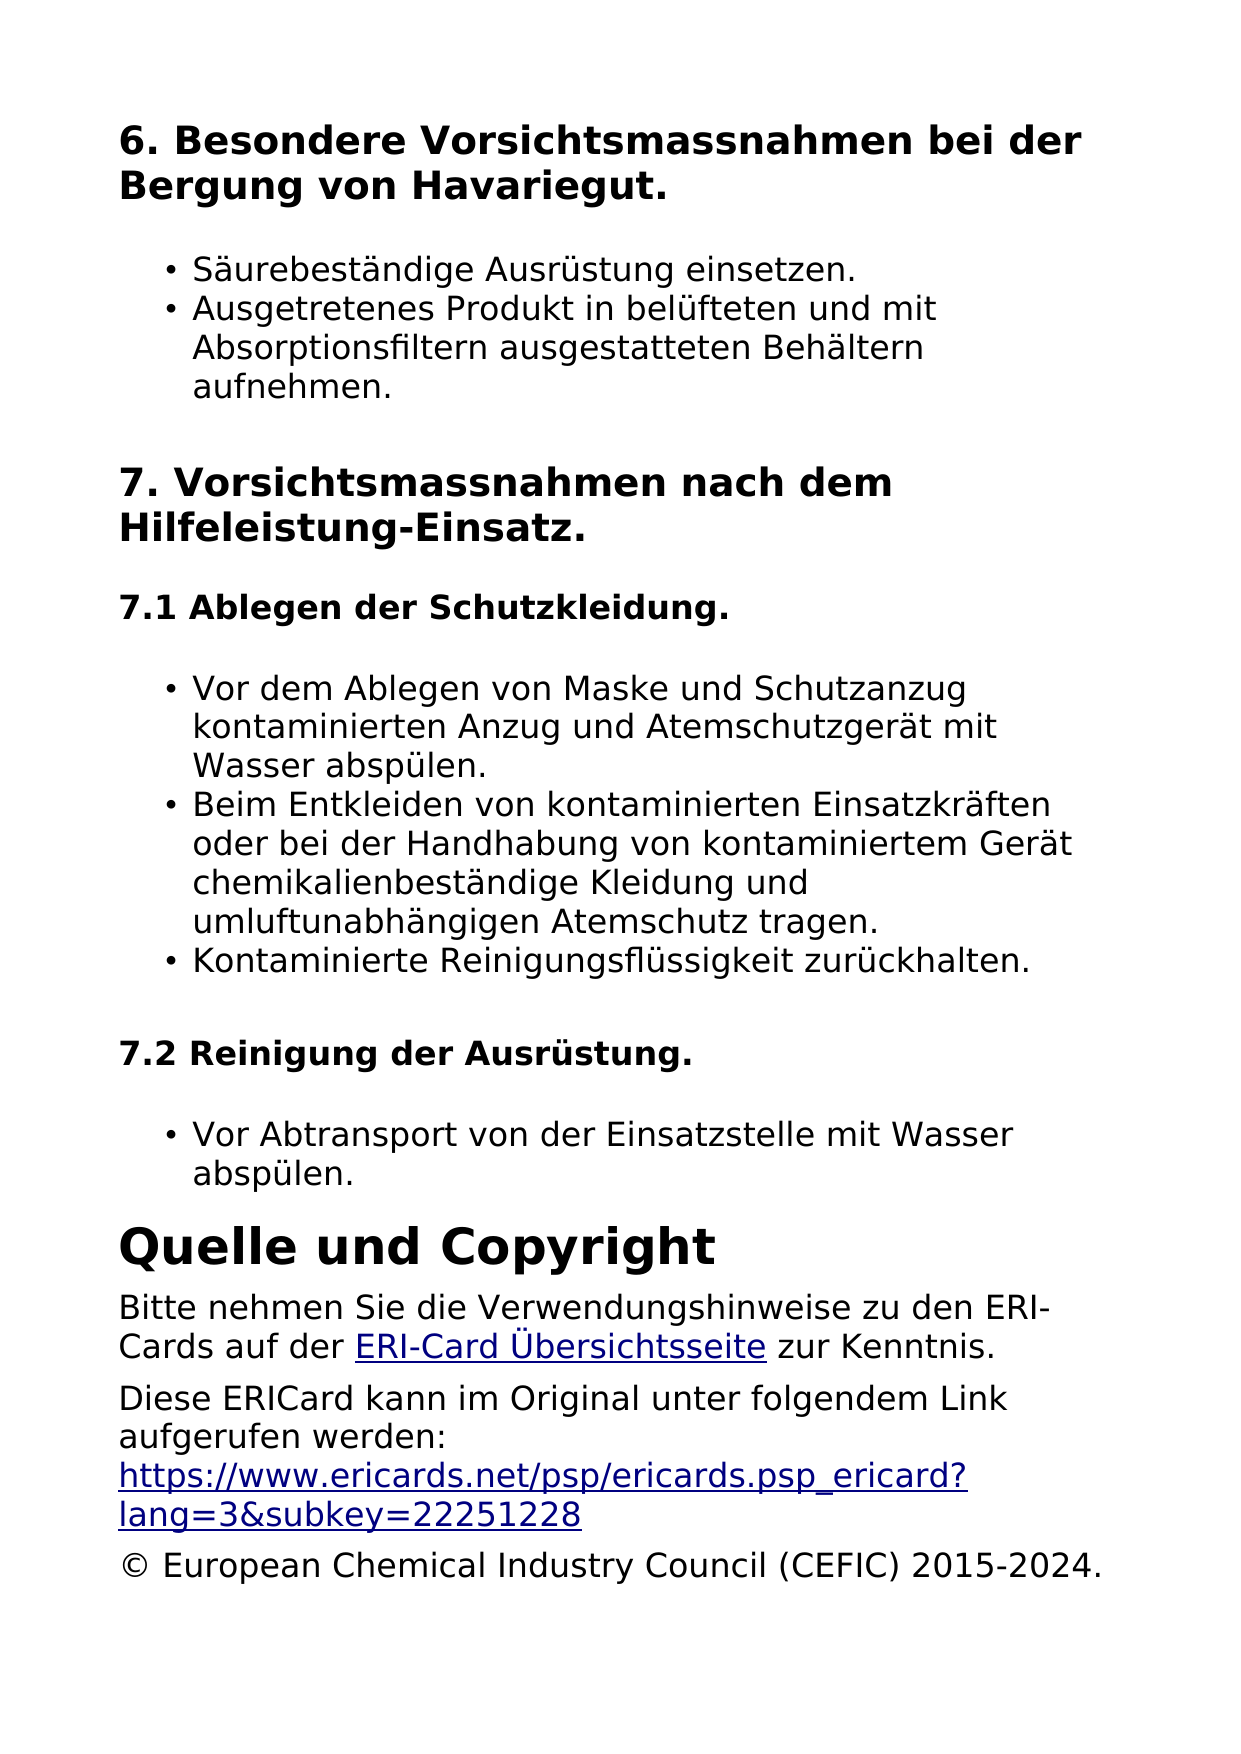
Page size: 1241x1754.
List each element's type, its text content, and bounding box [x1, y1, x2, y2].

list Beim Entkleiden von kontaminierten Einsatzkräften oder bei der Handhabung von kontaminiertem Gerät chemikalienbeständige Kleidung und umluftunabhängigen Atemschutz tragen. [177, 786, 1122, 941]
list Kontaminierte Reinigungsflüssigkeit zurückhalten. [177, 941, 1122, 980]
text Bitte nehmen Sie die Verwendungshinweise zu den ERI-Cards auf der ERI-Card Übersichtsseite zur Kenntnis. [118, 1289, 1122, 1366]
subtitle 6. Besondere Vorsichtsmassnahmen bei der Bergung von Havariegut. [118, 118, 1122, 208]
subtitle 7.2 Reinigung der Ausrüstung. [118, 1034, 1122, 1073]
list Vor dem Ablegen von Maske und Schutzanzug kontaminierten Anzug und Atemschutzgerät mit Wasser abspülen. [177, 669, 1122, 786]
subtitle 7.1 Ablegen der Schutzkleidung. [118, 588, 1122, 627]
list Vor Abtransport von der Einsatzstelle mit Wasser abspülen. [177, 1115, 1122, 1193]
text © European Chemical Industry Council (CEFIC) 2015-2024. [118, 1547, 1122, 1586]
subtitle Quelle und Copyright [118, 1218, 1122, 1276]
list Ausgetretenes Produkt in belüfteten und mit Absorptionsfiltern ausgestatteten Behältern aufnehmen. [177, 289, 1122, 406]
text Diese ERICard kann im Original unter folgendem Link aufgerufen werden: https://www.ericards.net/psp/ericards.psp_ericard?lang=3&subkey=22251228 [118, 1379, 1122, 1534]
list Säurebeständige Ausrüstung einsetzen. [177, 251, 1122, 289]
subtitle 7. Vorsichtsmassnahmen nach dem Hilfeleistung-Einsatz. [118, 460, 1122, 551]
